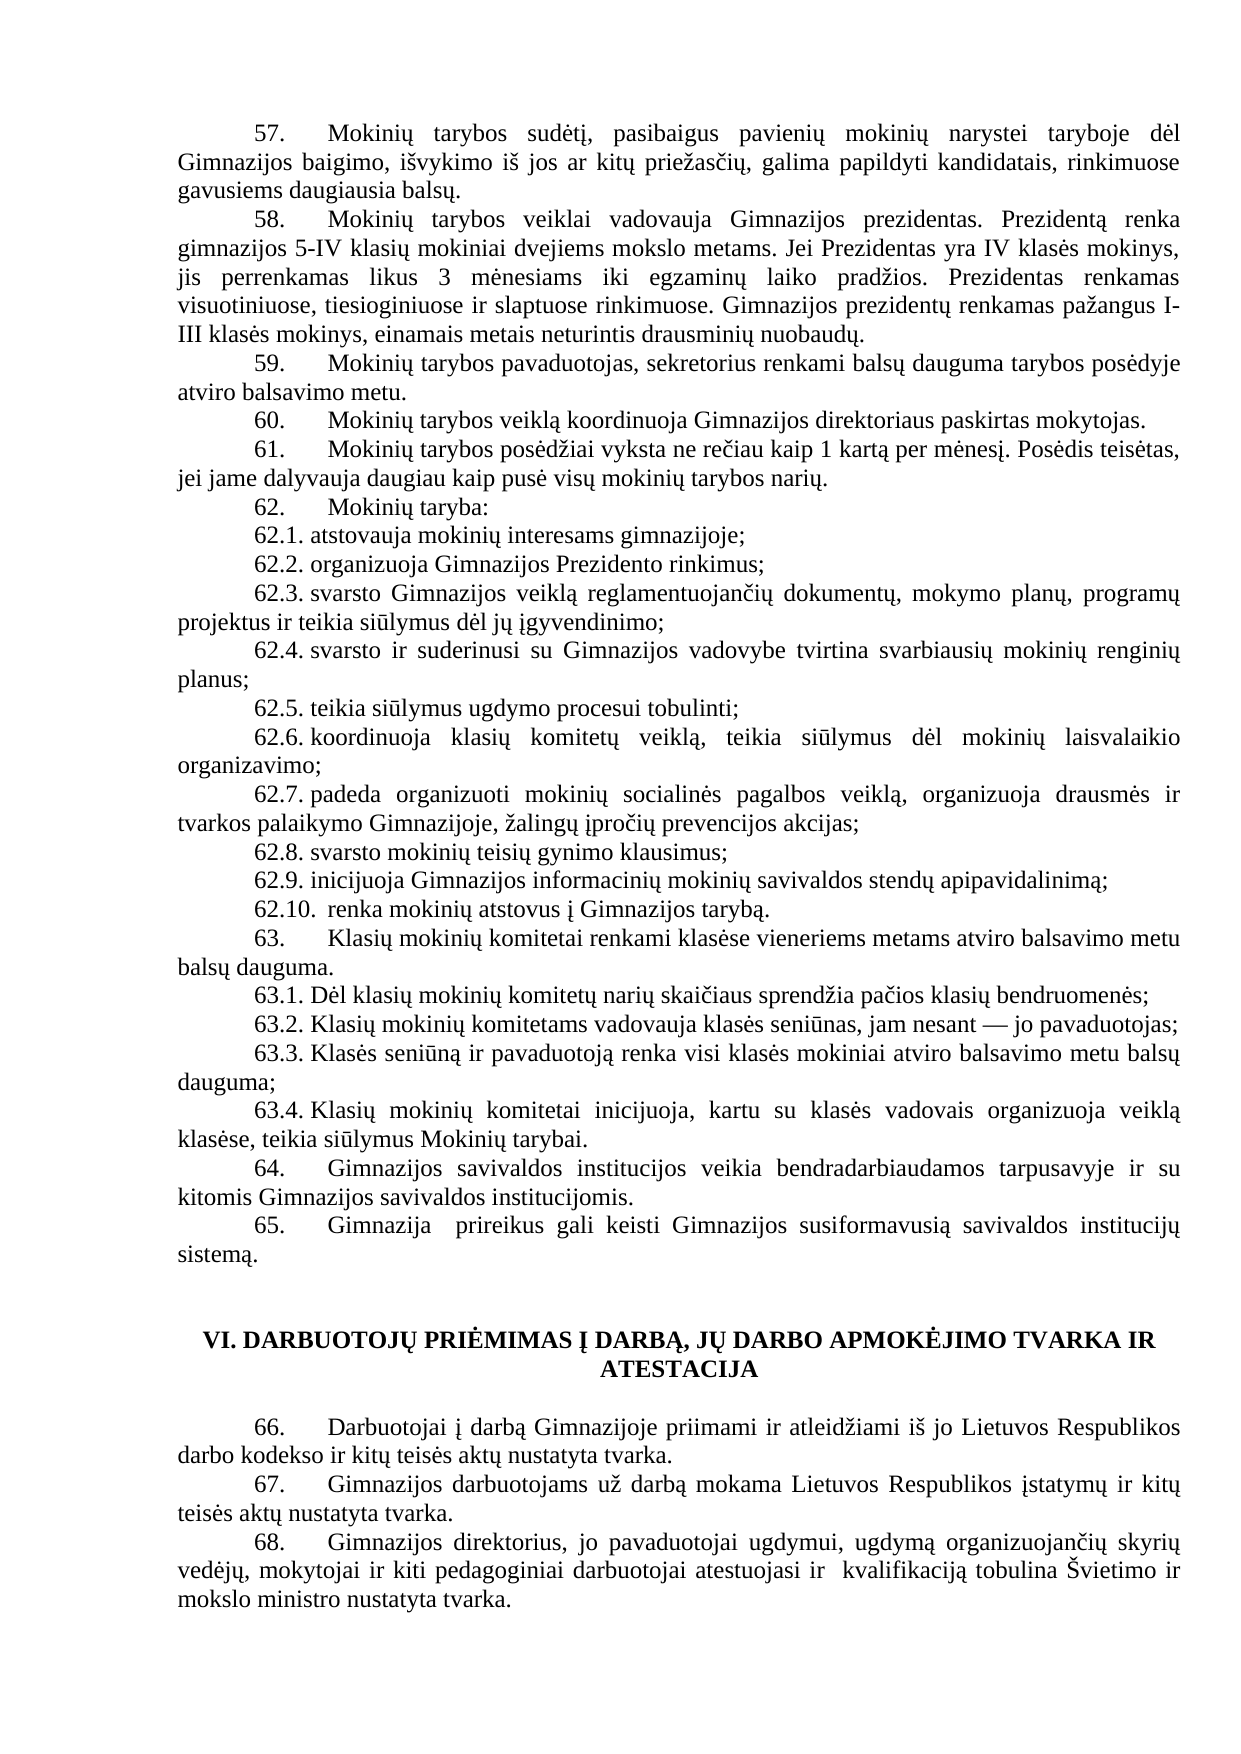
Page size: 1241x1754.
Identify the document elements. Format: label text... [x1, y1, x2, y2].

text 65. Gimnazija prireikus gali keisti Gimnazijos susiformavusią savivaldos institucijų sistemą. [177, 1211, 1181, 1268]
text 67. Gimnazijos darbuotojams už darbą mokama Lietuvos Respublikos įstatymų ir kitų teisės aktų nustatyta tvarka. [177, 1469, 1181, 1527]
text 62.7. padeda organizuoti mokinių socialinės pagalbos veiklą, organizuoja drausmės ir tvarkos palaikymo Gimnazijoje, žalingų įpročių prevencijos akcijas; [177, 779, 1181, 837]
text 62.10. renka mokinių atstovus į Gimnazijos tarybą. [177, 894, 1181, 923]
text 62.3. svarsto Gimnazijos veiklą reglamentuojančių dokumentų, mokymo planų, programų projektus ir teikia siūlymus dėl jų įgyvendinimo; [177, 578, 1181, 636]
text 62. Mokinių taryba: [177, 492, 1181, 521]
text 62.6. koordinuoja klasių komitetų veiklą, teikia siūlymus dėl mokinių laisvalaikio organizavimo; [177, 722, 1181, 779]
text 64. Gimnazijos savivaldos institucijos veikia bendradarbiaudamos tarpusavyje ir su kitomis Gimnazijos savivaldos institucijomis. [177, 1153, 1181, 1211]
text 60. Mokinių tarybos veiklą koordinuoja Gimnazijos direktoriaus paskirtas mokytojas. [177, 406, 1181, 434]
text 62.5. teikia siūlymus ugdymo procesui tobulinti; [177, 693, 1181, 722]
text 66. Darbuotojai į darbą Gimnazijoje priimami ir atleidžiami iš jo Lietuvos Respublikos darbo kodekso ir kitų teisės aktų nustatyta tvarka. [177, 1412, 1181, 1469]
text 63.4. Klasių mokinių komitetai inicijuoja, kartu su klasės vadovais organizuoja veiklą klasėse, teikia siūlymus Mokinių tarybai. [177, 1096, 1181, 1153]
text 63. Klasių mokinių komitetai renkami klasėse vieneriems metams atviro balsavimo metu balsų dauguma. [177, 923, 1181, 981]
text 62.8. svarsto mokinių teisių gynimo klausimus; [177, 837, 1181, 866]
text 62.1. atstovauja mokinių interesams gimnazijoje; [177, 521, 1181, 549]
text 63.1. Dėl klasių mokinių komitetų narių skaičiaus sprendžia pačios klasių bendruomenės; [254, 981, 1181, 1009]
text 58. Mokinių tarybos veiklai vadovauja Gimnazijos prezidentas. Prezidentą renka gimnazijos 5-IV klasių mokiniai dvejiems mokslo metams. Jei Prezidentas yra IV klasės mokinys, jis perrenkamas likus 3 mėnesiams iki egzaminų laiko pradžios. Prezidentas renkamas visuotiniuose, tiesioginiuose ir slaptuose rinkimuose. Gimnazijos prezidentų renkamas pažangus I-III klasės mokinys, einamais metais neturintis drausminių nuobaudų. [177, 204, 1181, 348]
text 63.3. Klasės seniūną ir pavaduotoją renka visi klasės mokiniai atviro balsavimo metu balsų dauguma; [177, 1038, 1181, 1096]
text VI. DARBUOTOJŲ PRIĖMIMAS Į DARBĄ, JŲ DARBO APMOKĖJIMO TVARKA IR ATESTACIJA [177, 1326, 1181, 1383]
text 63.2. Klasių mokinių komitetams vadovauja klasės seniūnas, jam nesant — jo pavaduotojas; [254, 1009, 1181, 1038]
text 57. Mokinių tarybos sudėtį, pasibaigus pavienių mokinių narystei taryboje dėl Gimnazijos baigimo, išvykimo iš jos ar kitų priežasčių, galima papildyti kandidatais, rinkimuose gavusiems daugiausia balsų. [177, 118, 1181, 204]
text 62.2. organizuoja Gimnazijos Prezidento rinkimus; [177, 549, 1181, 578]
text 61. Mokinių tarybos posėdžiai vyksta ne rečiau kaip 1 kartą per mėnesį. Posėdis teisėtas, jei jame dalyvauja daugiau kaip pusė visų mokinių tarybos narių. [177, 434, 1181, 492]
text 62.4. svarsto ir suderinusi su Gimnazijos vadovybe tvirtina svarbiausių mokinių renginių planus; [177, 636, 1181, 693]
text 62.9. inicijuoja Gimnazijos informacinių mokinių savivaldos stendų apipavidalinimą; [177, 866, 1181, 894]
text 68. Gimnazijos direktorius, jo pavaduotojai ugdymui, ugdymą organizuojančių skyrių vedėjų, mokytojai ir kiti pedagoginiai darbuotojai atestuojasi ir kvalifikaciją tobulina Švietimo ir mokslo ministro nustatyta tvarka. [177, 1527, 1181, 1613]
text 59. Mokinių tarybos pavaduotojas, sekretorius renkami balsų dauguma tarybos posėdyje atviro balsavimo metu. [177, 348, 1181, 406]
